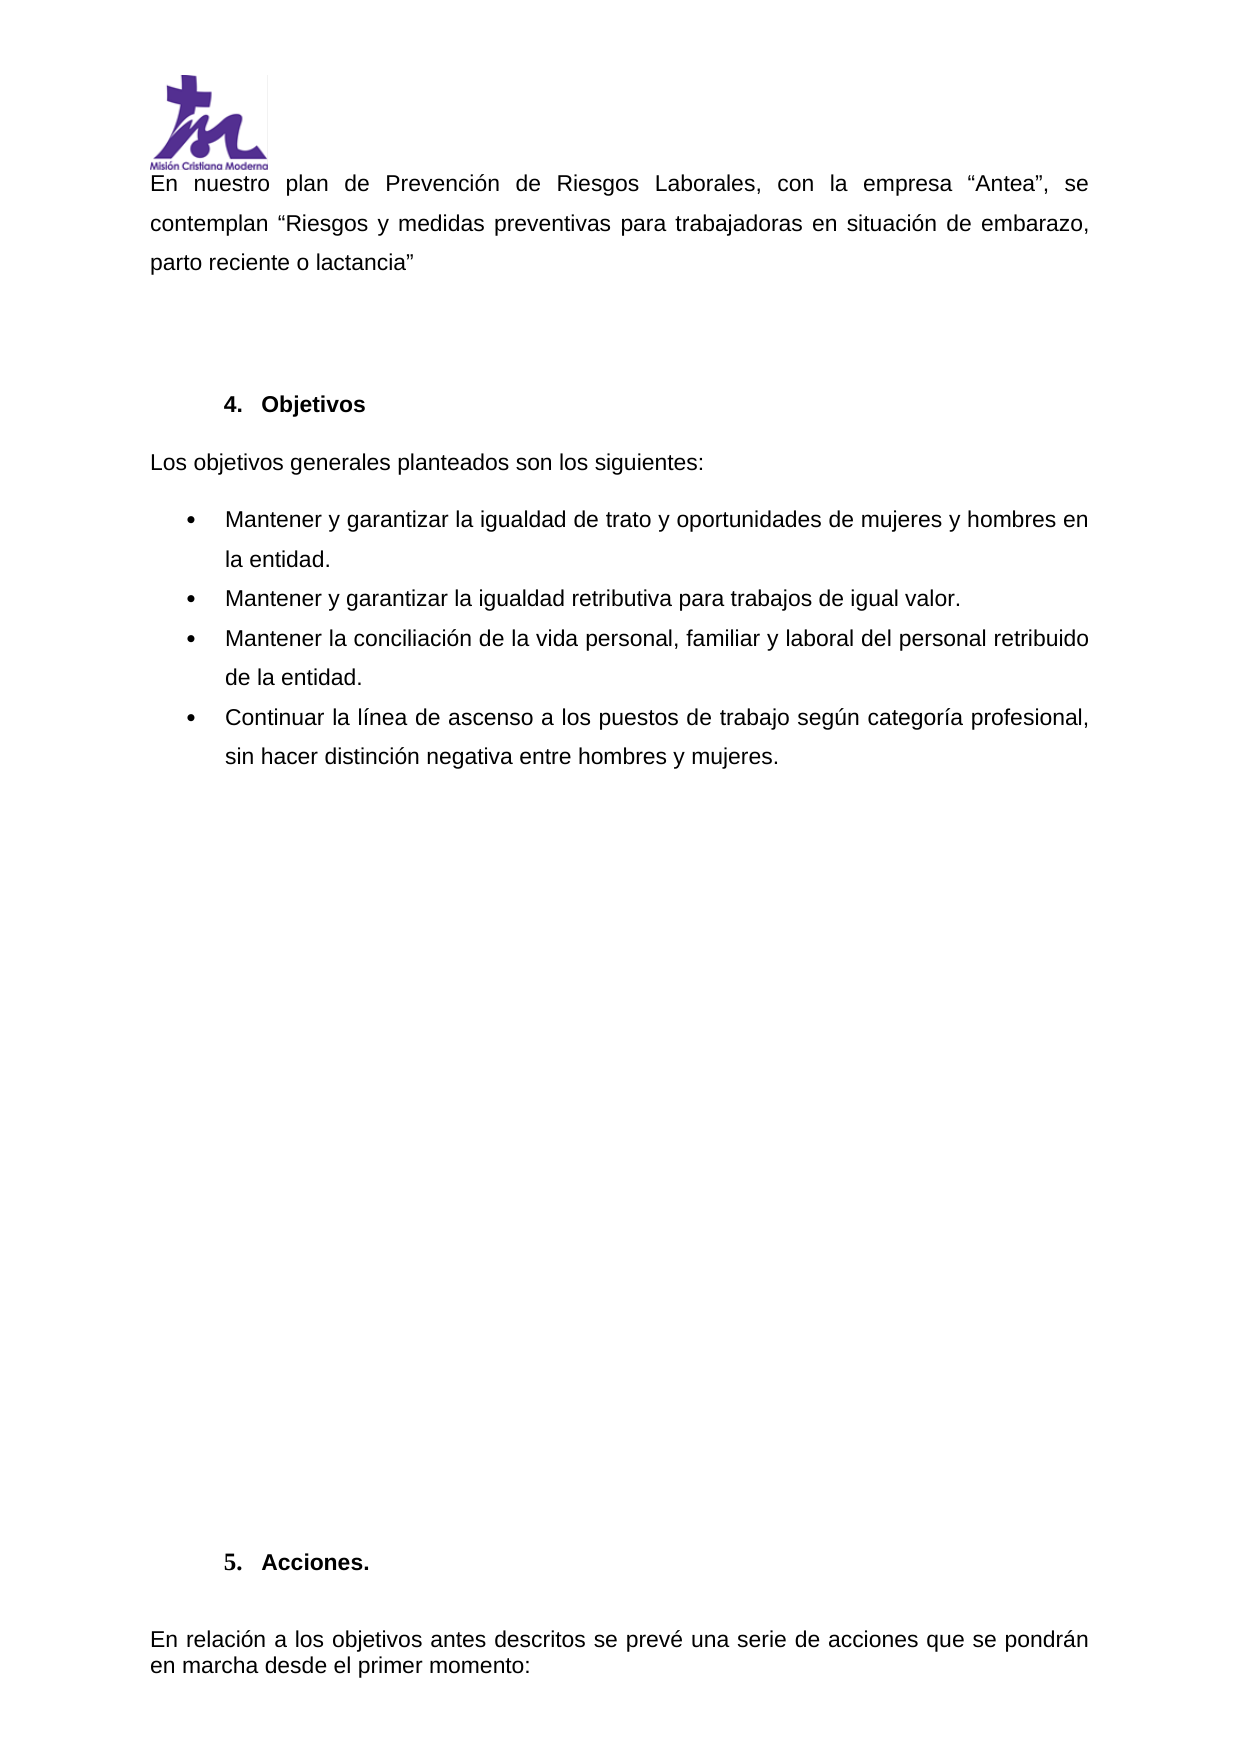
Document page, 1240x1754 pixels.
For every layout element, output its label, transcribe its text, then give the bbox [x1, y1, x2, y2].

list Continuar la línea de ascenso a los puestos de trabajo según categoría profesional, sin hacer distinción negativa entre hombres y mujeres. [187, 703, 1090, 769]
text Los objetivos generales planteados son los siguientes: [150, 448, 1090, 475]
text En nuestro plan de Prevención de Riesgos Laborales, con la empresa “Antea”, se contemplan “Riesgos y medidas preventivas para trabajadoras en situación de embarazo, parto reciente o lactancia” [150, 170, 1090, 276]
list Objetivos [224, 391, 1090, 417]
list Mantener la conciliación de la vida personal, familiar y laboral del personal retribuido de la entidad. [187, 624, 1090, 690]
list Acciones. [224, 1547, 1090, 1576]
list Mantener y garantizar la igualdad retributiva para trabajos de igual valor. [187, 585, 1090, 611]
text En relación a los objetivos antes descritos se prevé una serie de acciones que se pondrán en marcha desde el primer momento: [150, 1626, 1090, 1678]
list Mantener y garantizar la igualdad de trato y oportunidades de mujeres y hombres en la entidad. [187, 506, 1090, 572]
